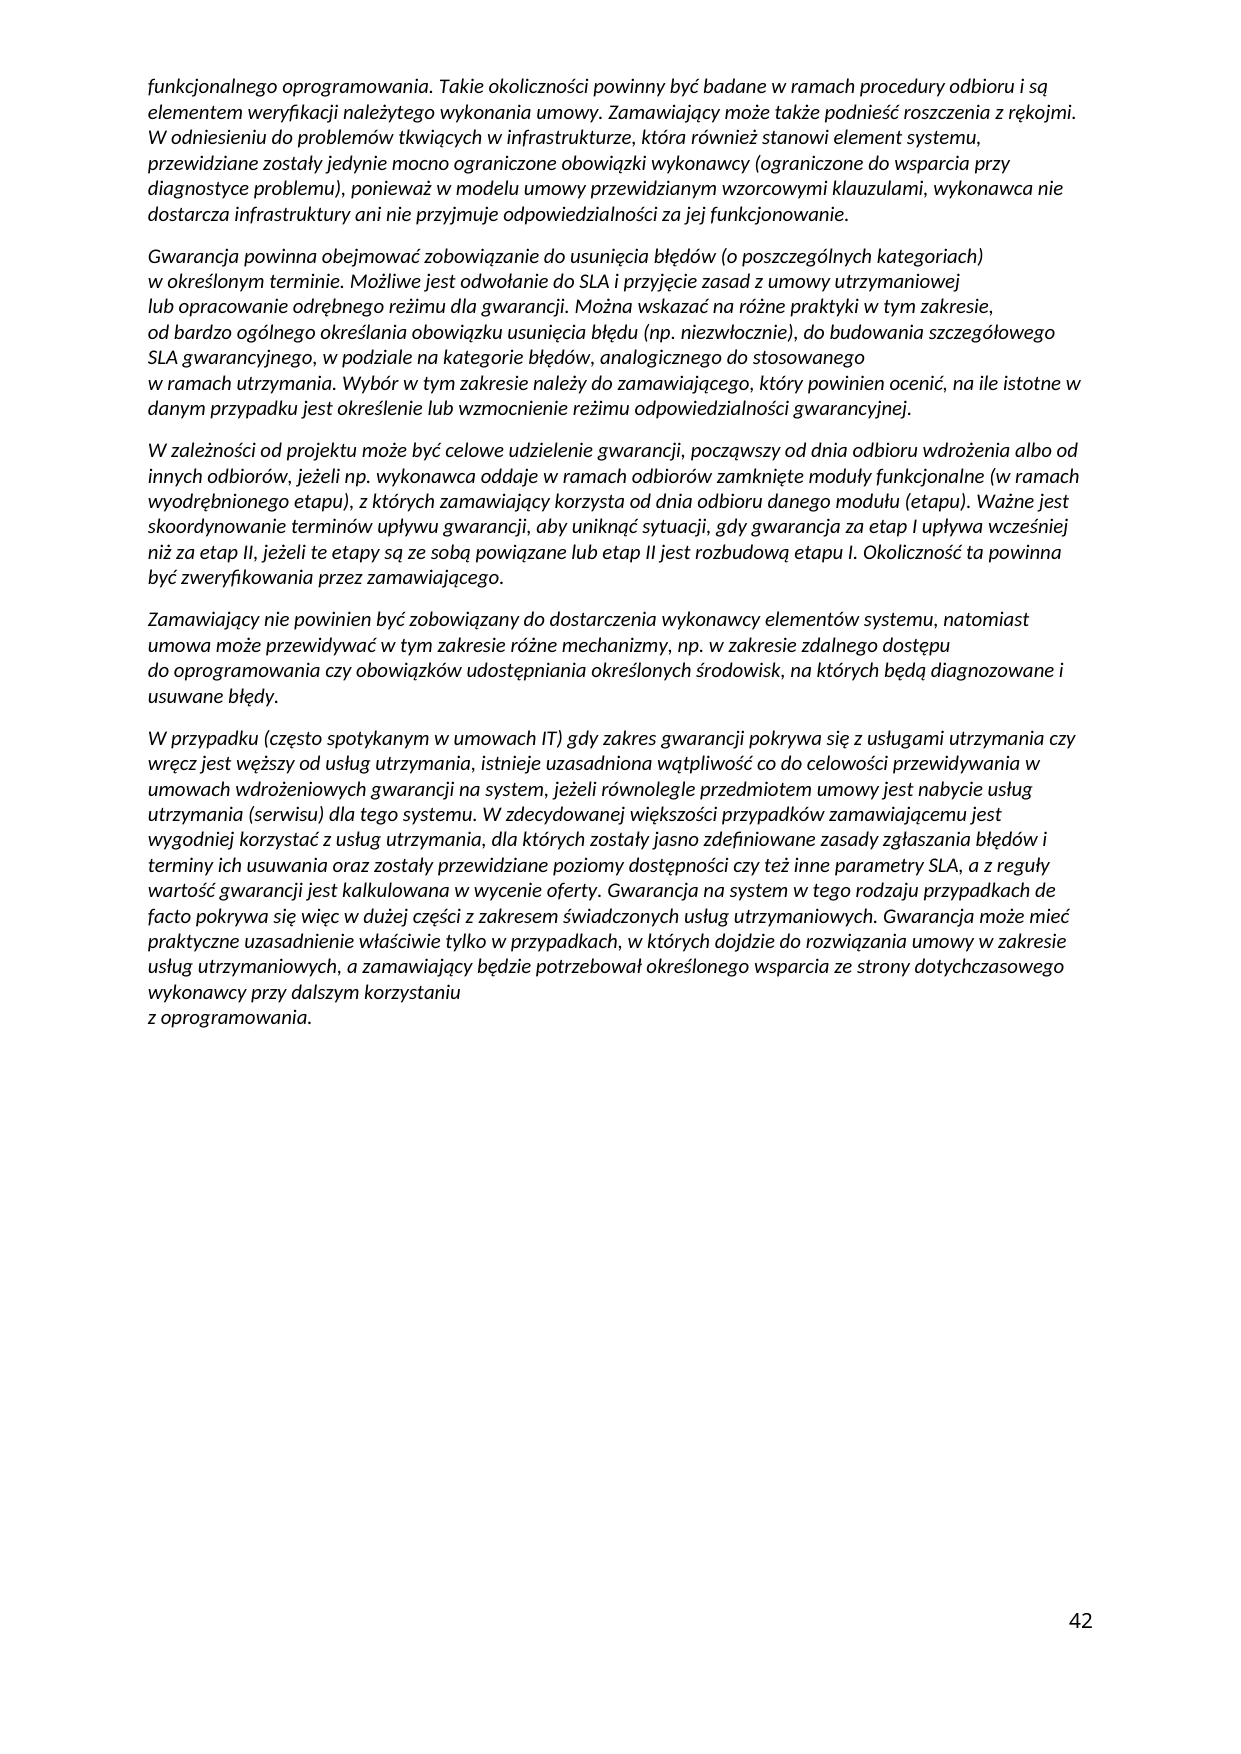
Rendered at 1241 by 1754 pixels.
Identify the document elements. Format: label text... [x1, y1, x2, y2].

text Gwarancja powinna obejmować zobowiązanie do usunięcia błędów (o poszczególnych kategoriach) w określonym terminie. Możliwe jest odwołanie do SLA i przyjęcie zasad z umowy utrzymaniowej lub opracowanie odrębnego reżimu dla gwarancji. Można wskazać na różne praktyki w tym zakresie, od bardzo ogólnego określania obowiązku usunięcia błędu (np. niezwłocznie), do budowania szczegółowego SLA gwarancyjnego, w podziale na kategorie błędów, analogicznego do stosowanego w ramach utrzymania. Wybór w tym zakresie należy do zamawiającego, który powinien ocenić, na ile istotne w danym przypadku jest określenie lub wzmocnienie reżimu odpowiedzialności gwarancyjnej. [148, 243, 1093, 421]
text W zależności od projektu może być celowe udzielenie gwarancji, począwszy od dnia odbioru wdrożenia albo od innych odbiorów, jeżeli np. wykonawca oddaje w ramach odbiorów zamknięte moduły funkcjonalne (w ramach wyodrębnionego etapu), z których zamawiający korzysta od dnia odbioru danego modułu (etapu). Ważne jest skoordynowanie terminów upływu gwarancji, aby uniknąć sytuacji, gdy gwarancja za etap I upływa wcześniej niż za etap II, jeżeli te etapy są ze sobą powiązane lub etap II jest rozbudową etapu I. Okoliczność ta powinna być zweryfikowania przez zamawiającego. [148, 437, 1093, 590]
text W przypadku (często spotykanym w umowach IT) gdy zakres gwarancji pokrywa się z usługami utrzymania czy wręcz jest węższy od usług utrzymania, istnieje uzasadniona wątpliwość co do celowości przewidywania w umowach wdrożeniowych gwarancji na system, jeżeli równolegle przedmiotem umowy jest nabycie usług utrzymania (serwisu) dla tego systemu. W zdecydowanej większości przypadków zamawiającemu jest wygodniej korzystać z usług utrzymania, dla których zostały jasno zdefiniowane zasady zgłaszania błędów i terminy ich usuwania oraz zostały przewidziane poziomy dostępności czy też inne parametry SLA, a z reguły wartość gwarancji jest kalkulowana w wycenie oferty. Gwarancja na system w tego rodzaju przypadkach de facto pokrywa się więc w dużej części z zakresem świadczonych usług utrzymaniowych. Gwarancja może mieć praktyczne uzasadnienie właściwie tylko w przypadkach, w których dojdzie do rozwiązania umowy w zakresie usług utrzymaniowych, a zamawiający będzie potrzebował określonego wsparcia ze strony dotychczasowego wykonawcy przy dalszym korzystaniu z oprogramowania. [148, 725, 1093, 1030]
text funkcjonalnego oprogramowania. Takie okoliczności powinny być badane w ramach procedury odbioru i są elementem weryfikacji należytego wykonania umowy. Zamawiający może także podnieść roszczenia z rękojmi. W odniesieniu do problemów tkwiących w infrastrukturze, która również stanowi element systemu, przewidziane zostały jedynie mocno ograniczone obowiązki wykonawcy (ograniczone do wsparcia przy diagnostyce problemu), ponieważ w modelu umowy przewidzianym wzorcowymi klauzulami, wykonawca nie dostarcza infrastruktury ani nie przyjmuje odpowiedzialności za jej funkcjonowanie. [148, 74, 1093, 226]
text Zamawiający nie powinien być zobowiązany do dostarczenia wykonawcy elementów systemu, natomiast umowa może przewidywać w tym zakresie różne mechanizmy, np. w zakresie zdalnego dostępu do oprogramowania czy obowiązków udostępniania określonych środowisk, na których będą diagnozowane i usuwane błędy. [148, 607, 1093, 708]
